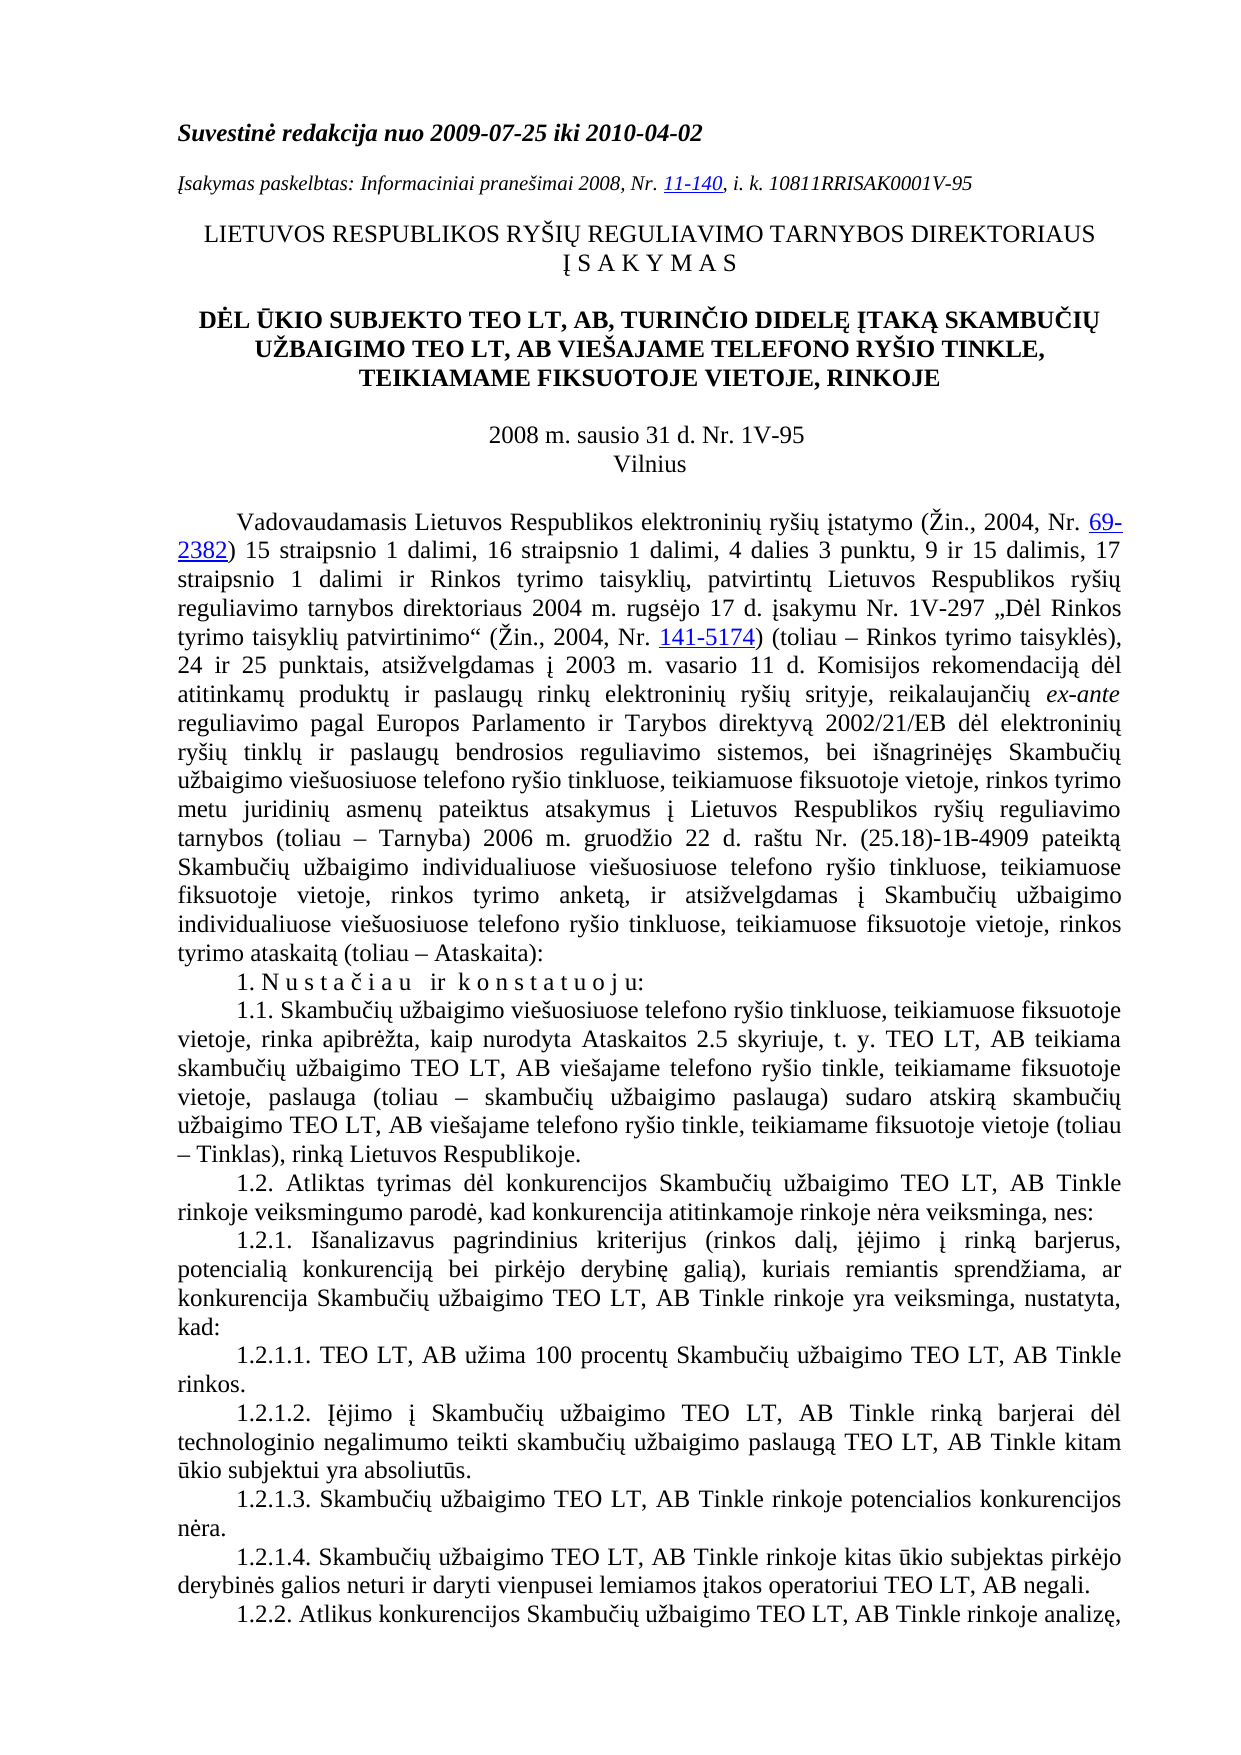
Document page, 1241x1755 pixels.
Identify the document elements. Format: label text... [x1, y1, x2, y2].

text 1.2.1. Išanalizavus pagrindinius kriterijus (rinkos dalį, įėjimo į rinką barjerus, potencialią konkurenciją bei pirkėjo derybinę galią), kuriais remiantis sprendžiama, ar konkurencija Skambučių užbaigimo TEO LT, AB Tinkle rinkoje yra veiksminga, nustatyta, kad: [177, 1225, 1122, 1340]
text 1.2.1.4. Skambučių užbaigimo TEO LT, AB Tinkle rinkoje kitas ūkio subjektas pirkėjo derybinės galios neturi ir daryti vienpusei lemiamos įtakos operatoriui TEO LT, AB negali. [177, 1542, 1122, 1599]
text 1.2.1.2. Įėjimo į Skambučių užbaigimo TEO LT, AB Tinkle rinką barjerai dėl technologinio negalimumo teikti skambučių užbaigimo paslaugą TEO LT, AB Tinkle kitam ūkio subjektui yra absoliutūs. [177, 1398, 1122, 1484]
text DĖL ŪKIO SUBJEKTO TEO LT, AB, TURINČIO DIDELĘ ĮTAKĄ SKAMBUČIŲ UŽBAIGIMO TEO LT, AB VIEŠAJAME TELEFONO RYŠIO TINKLE, TEIKIAMAME FIKSUOTOJE VIETOJE, RINKOJE [177, 305, 1122, 392]
text 1.2.2. Atlikus konkurencijos Skambučių užbaigimo TEO LT, AB Tinkle rinkoje analizę, [177, 1599, 1122, 1628]
text 1.2. Atliktas tyrimas dėl konkurencijos Skambučių užbaigimo TEO LT, AB Tinkle rinkoje veiksmingumo parodė, kad konkurencija atitinkamoje rinkoje nėra veiksminga, nes: [177, 1168, 1122, 1225]
text ĮSAKYMAS [177, 248, 1122, 277]
text Vilnius [177, 449, 1122, 478]
text Suvestinė redakcija nuo 2009-07-25 iki 2010-04-02 [177, 118, 1122, 147]
text Įsakymas paskelbtas: Informaciniai pranešimai 2008, Nr. 11-140, i. k. 10811RRISAK0001V-95 [177, 171, 1122, 195]
text 1.2.1.1. TEO LT, AB užima 100 procentų Skambučių užbaigimo TEO LT, AB Tinkle rinkos. [177, 1340, 1122, 1398]
text 1.1. Skambučių užbaigimo viešuosiuose telefono ryšio tinkluose, teikiamuose fiksuotoje vietoje, rinka apibrėžta, kaip nurodyta Ataskaitos 2.5 skyriuje, t. y. TEO LT, AB teikiama skambučių užbaigimo TEO LT, AB viešajame telefono ryšio tinkle, teikiamame fiksuotoje vietoje, paslauga (toliau – skambučių užbaigimo paslauga) sudaro atskirą skambučių užbaigimo TEO LT, AB viešajame telefono ryšio tinkle, teikiamame fiksuotoje vietoje (toliau – Tinklas), rinką Lietuvos Respublikoje. [177, 995, 1122, 1168]
text 1. Nustačiau ir konstatuoju: [177, 967, 1122, 995]
text LIETUVOS RESPUBLIKOS RYŠIŲ REGULIAVIMO TARNYBOS DIREKTORIAUS [177, 219, 1122, 248]
text 1.2.1.3. Skambučių užbaigimo TEO LT, AB Tinkle rinkoje potencialios konkurencijos nėra. [177, 1484, 1122, 1542]
text Vadovaudamasis Lietuvos Respublikos elektroninių ryšių įstatymo (Žin., 2004, Nr. 69-2382) 15 straipsnio 1 dalimi, 16 straipsnio 1 dalimi, 4 dalies 3 punktu, 9 ir 15 dalimis, 17 straipsnio 1 dalimi ir Rinkos tyrimo taisyklių, patvirtintų Lietuvos Respublikos ryšių reguliavimo tarnybos direktoriaus 2004 m. rugsėjo 17 d. įsakymu Nr. 1V-297 „Dėl Rinkos tyrimo taisyklių patvirtinimo“ (Žin., 2004, Nr. 141-5174) (toliau – Rinkos tyrimo taisyklės), 24 ir 25 punktais, atsižvelgdamas į 2003 m. vasario 11 d. Komisijos rekomendaciją dėl atitinkamų produktų ir paslaugų rinkų elektroninių ryšių srityje, reikalaujančių ex-ante reguliavimo pagal Europos Parlamento ir Tarybos direktyvą 2002/21/EB dėl elektroninių ryšių tinklų ir paslaugų bendrosios reguliavimo sistemos, bei išnagrinėjęs Skambučių užbaigimo viešuosiuose telefono ryšio tinkluose, teikiamuose fiksuotoje vietoje, rinkos tyrimo metu juridinių asmenų pateiktus atsakymus į Lietuvos Respublikos ryšių reguliavimo tarnybos (toliau – Tarnyba) 2006 m. gruodžio 22 d. raštu Nr. (25.18)-1B-4909 pateiktą Skambučių užbaigimo individualiuose viešuosiuose telefono ryšio tinkluose, teikiamuose fiksuotoje vietoje, rinkos tyrimo anketą, ir atsižvelgdamas į Skambučių užbaigimo individualiuose viešuosiuose telefono ryšio tinkluose, teikiamuose fiksuotoje vietoje, rinkos tyrimo ataskaitą (toliau – Ataskaita): [177, 507, 1122, 967]
text 2008 m. sausio 31 d. Nr. 1V-95 [177, 420, 1122, 449]
